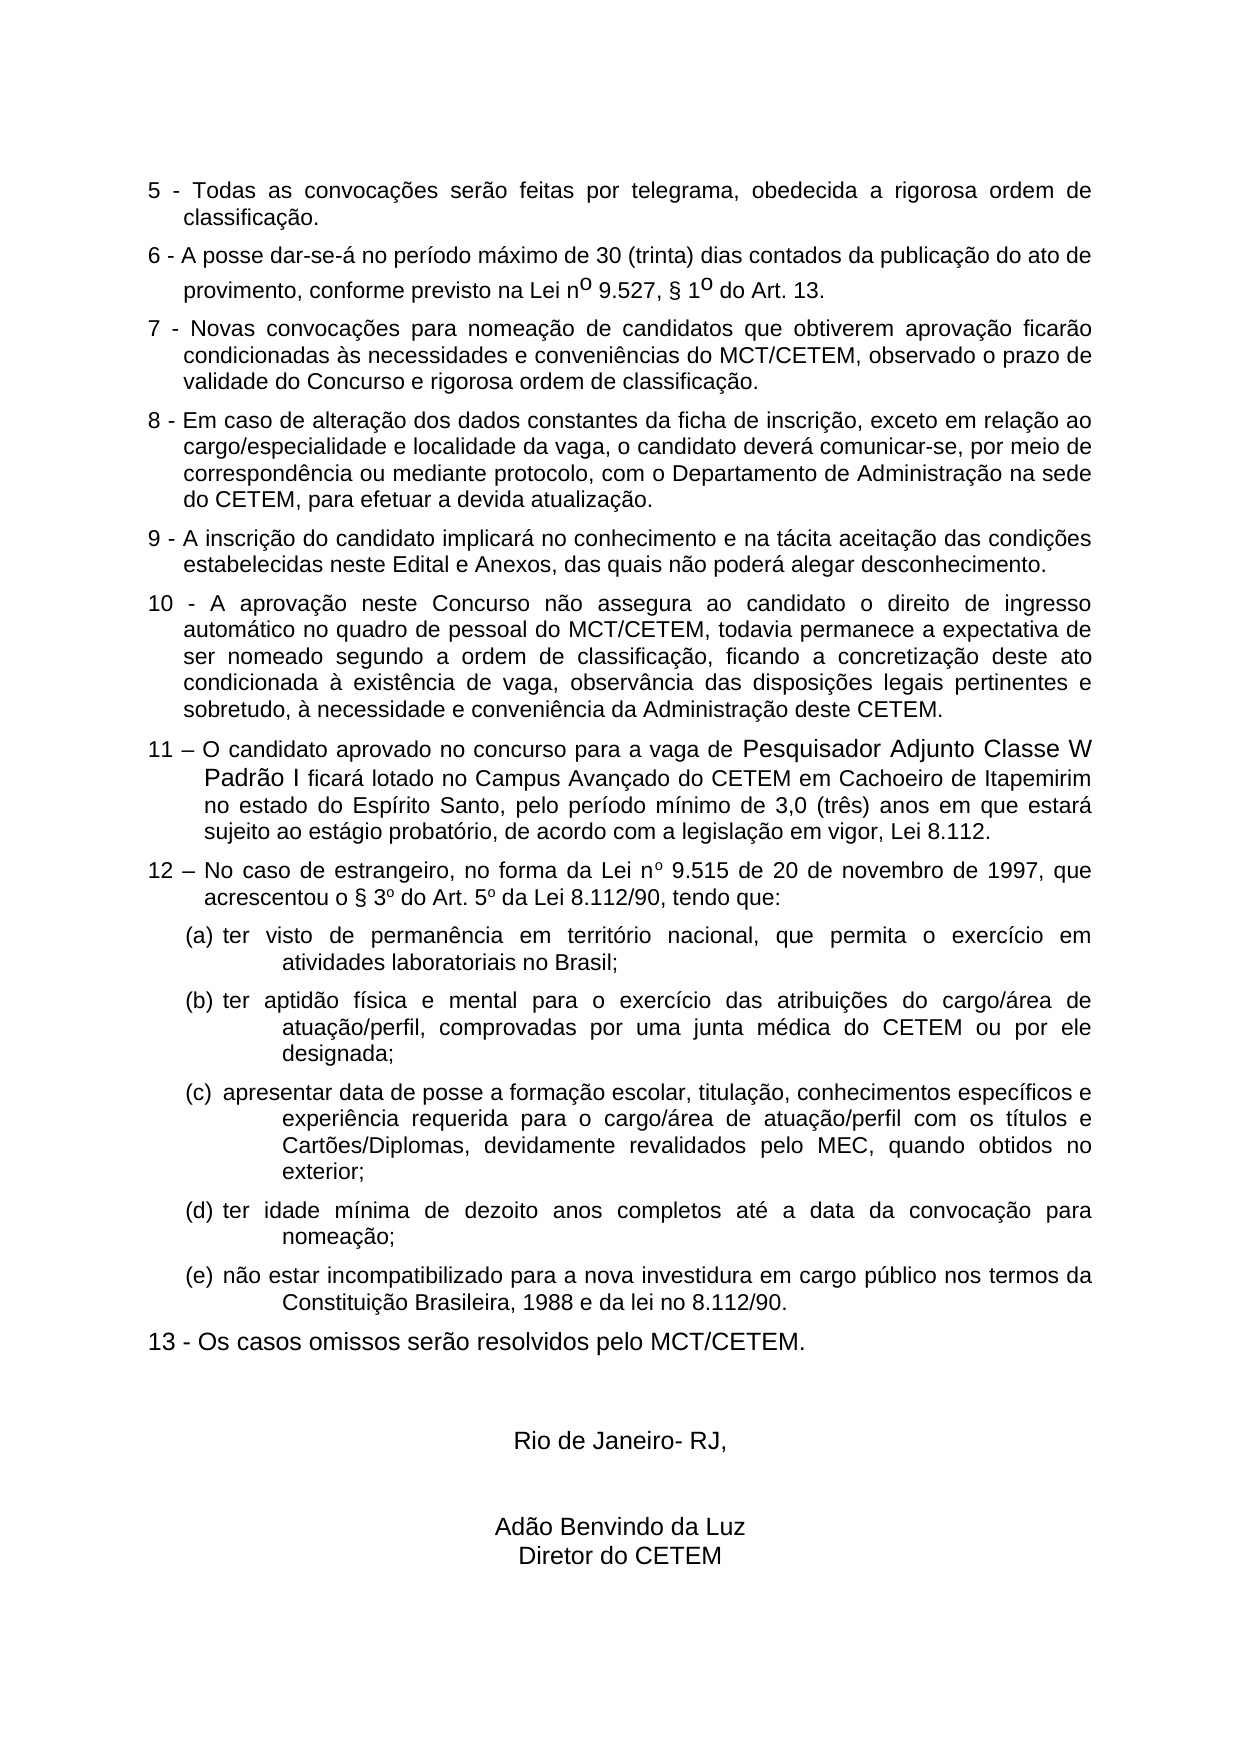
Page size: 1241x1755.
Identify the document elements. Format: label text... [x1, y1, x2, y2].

text 9 - A inscrição do candidato implicará no conhecimento e na tácita aceitação das condições estabelecidas neste Edital e Anexos, das quais não poderá alegar desconhecimento. [148, 525, 1093, 578]
list não estar incompatibilizado para a nova investidura em cargo público nos termos da Constituição Brasileira, 1988 e da lei no 8.112/90. [185, 1262, 1093, 1315]
text Rio de Janeiro- RJ, [148, 1426, 1093, 1455]
text 7 - Novas convocações para nomeação de candidatos que obtiverem aprovação ficarão condicionadas às necessidades e conveniências do MCT/CETEM, observado o prazo de validade do Concurso e rigorosa ordem de classificação. [148, 315, 1093, 394]
list ter visto de permanência em território nacional, que permita o exercício em atividades laboratoriais no Brasil; [185, 922, 1093, 975]
text 5 - Todas as convocações serão feitas por telegrama, obedecida a rigorosa ordem de classificação. [148, 177, 1093, 230]
text 8 - Em caso de alteração dos dados constantes da ficha de inscrição, exceto em relação ao cargo/especialidade e localidade da vaga, o candidato deverá comunicar-se, por meio de correspondência ou mediante protocolo, com o Departamento de Administração na sede do CETEM, para efetuar a devida atualização. [148, 407, 1093, 512]
text 12 – No caso de estrangeiro, no forma da Lei no 9.515 de 20 de novembro de 1997, que acrescentou o § 3o do Art. 5o da Lei 8.112/90, tendo que: [148, 857, 1093, 910]
text 13 - Os casos omissos serão resolvidos pelo MCT/CETEM. [148, 1327, 1093, 1356]
list ter idade mínima de dezoito anos completos até a data da convocação para nomeação; [185, 1197, 1093, 1250]
list apresentar data de posse a formação escolar, titulação, conhecimentos específicos e experiência requerida para o cargo/área de atuação/perfil com os títulos e Cartões/Diplomas, devidamente revalidados pelo MEC, quando obtidos no exterior; [185, 1079, 1093, 1184]
text 11 – O candidato aprovado no concurso para a vaga de Pesquisador Adjunto Classe W Padrão I ficará lotado no Campus Avançado do CETEM em Cachoeiro de Itapemirim no estado do Espírito Santo, pelo período mínimo de 3,0 (três) anos em que estará sujeito ao estágio probatório, de acordo com a legislação em vigor, Lei 8.112. [148, 734, 1093, 844]
text Diretor do CETEM [148, 1541, 1093, 1570]
list ter aptidão física e mental para o exercício das atribuições do cargo/área de atuação/perfil, comprovadas por uma junta médica do CETEM ou por ele designada; [185, 987, 1093, 1067]
text Adão Benvindo da Luz [148, 1512, 1093, 1541]
text 6 - A posse dar-se-á no período máximo de 30 (trinta) dias contados da publicação do ato de provimento, conforme previsto na Lei no 9.527, § 1o do Art. 13. [148, 242, 1093, 303]
text 10 - A aprovação neste Concurso não assegura ao candidato o direito de ingresso automático no quadro de pessoal do MCT/CETEM, todavia permanece a expectativa de ser nomeado segundo a ordem de classificação, ficando a concretização deste ato condicionada à existência de vaga, observância das disposições legais pertinentes e sobretudo, à necessidade e conveniência da Administração deste CETEM. [148, 590, 1093, 722]
